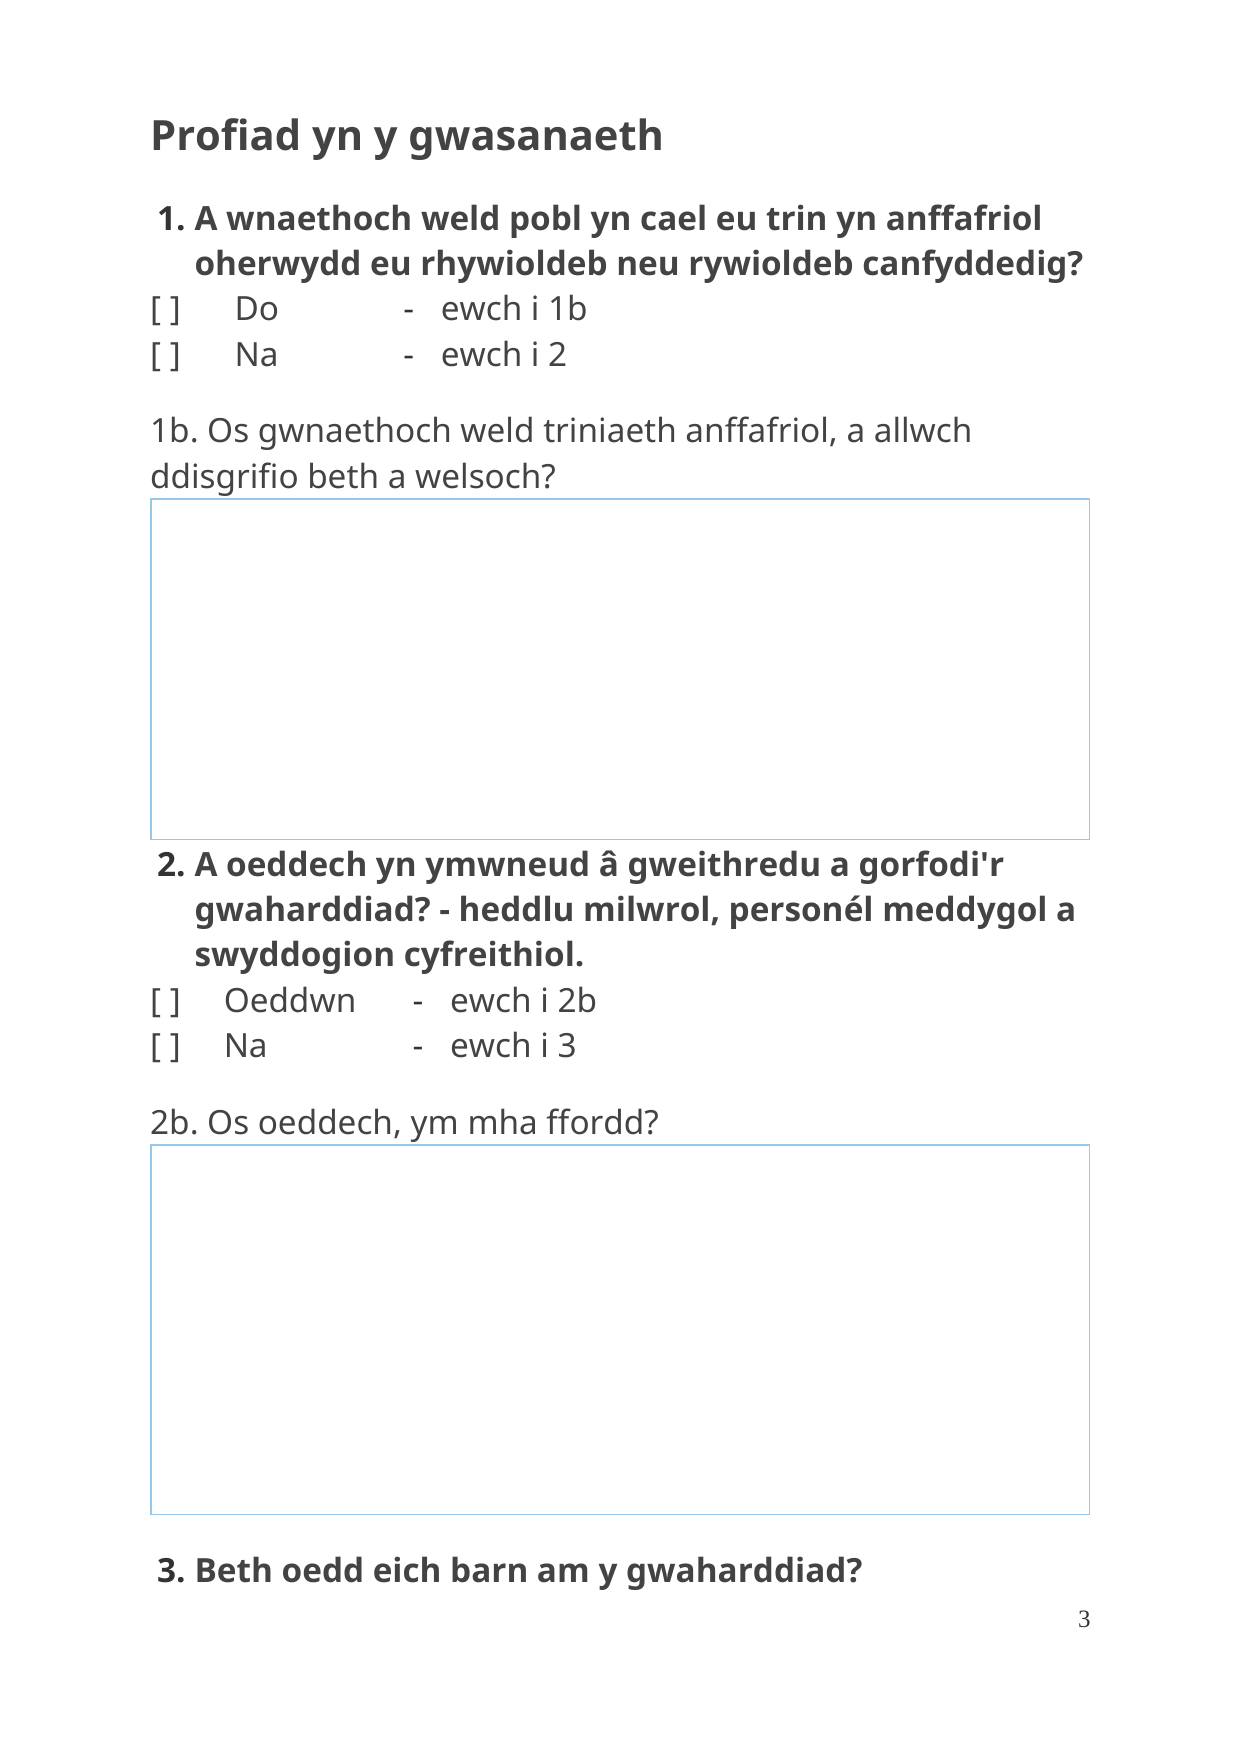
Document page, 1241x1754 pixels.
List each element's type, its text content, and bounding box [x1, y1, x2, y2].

subtitle Profiad yn y gwasanaeth [150, 106, 1090, 163]
table_cell Na [224, 1022, 375, 1067]
table_header ewch i 1b [366, 285, 761, 331]
table_header ewch i 2b [375, 977, 1034, 1022]
table_header [ ] [150, 977, 223, 1022]
table_header [ ] [150, 285, 234, 331]
table_cell Na [234, 331, 366, 376]
table_cell [ ] [150, 1022, 223, 1067]
text 2b. Os oeddech, ym mha ffordd? [150, 1099, 1090, 1144]
list Beth oedd eich barn am y gwaharddiad? [157, 1546, 1090, 1592]
table_header [152, 1146, 1089, 1513]
table_cell ewch i 3 [375, 1022, 1034, 1067]
table_cell ewch i 2 [366, 331, 761, 376]
list A wnaethoch weld pobl yn cael eu trin yn anffafriol oherwydd eu rhywioldeb neu rywioldeb canfyddedig? [157, 194, 1090, 285]
table_cell [ ] [150, 331, 234, 376]
table_header Oeddwn [224, 977, 375, 1022]
table_header Do [234, 285, 366, 331]
text 1b. Os gwnaethoch weld triniaeth anffafriol, a allwch ddisgrifio beth a welsoch? [150, 407, 1090, 498]
table_header [152, 500, 1089, 839]
list A oeddech yn ymwneud â gweithredu a gorfodi'r gwaharddiad? - heddlu milwrol, personél meddygol a swyddogion cyfreithiol. [157, 840, 1090, 977]
